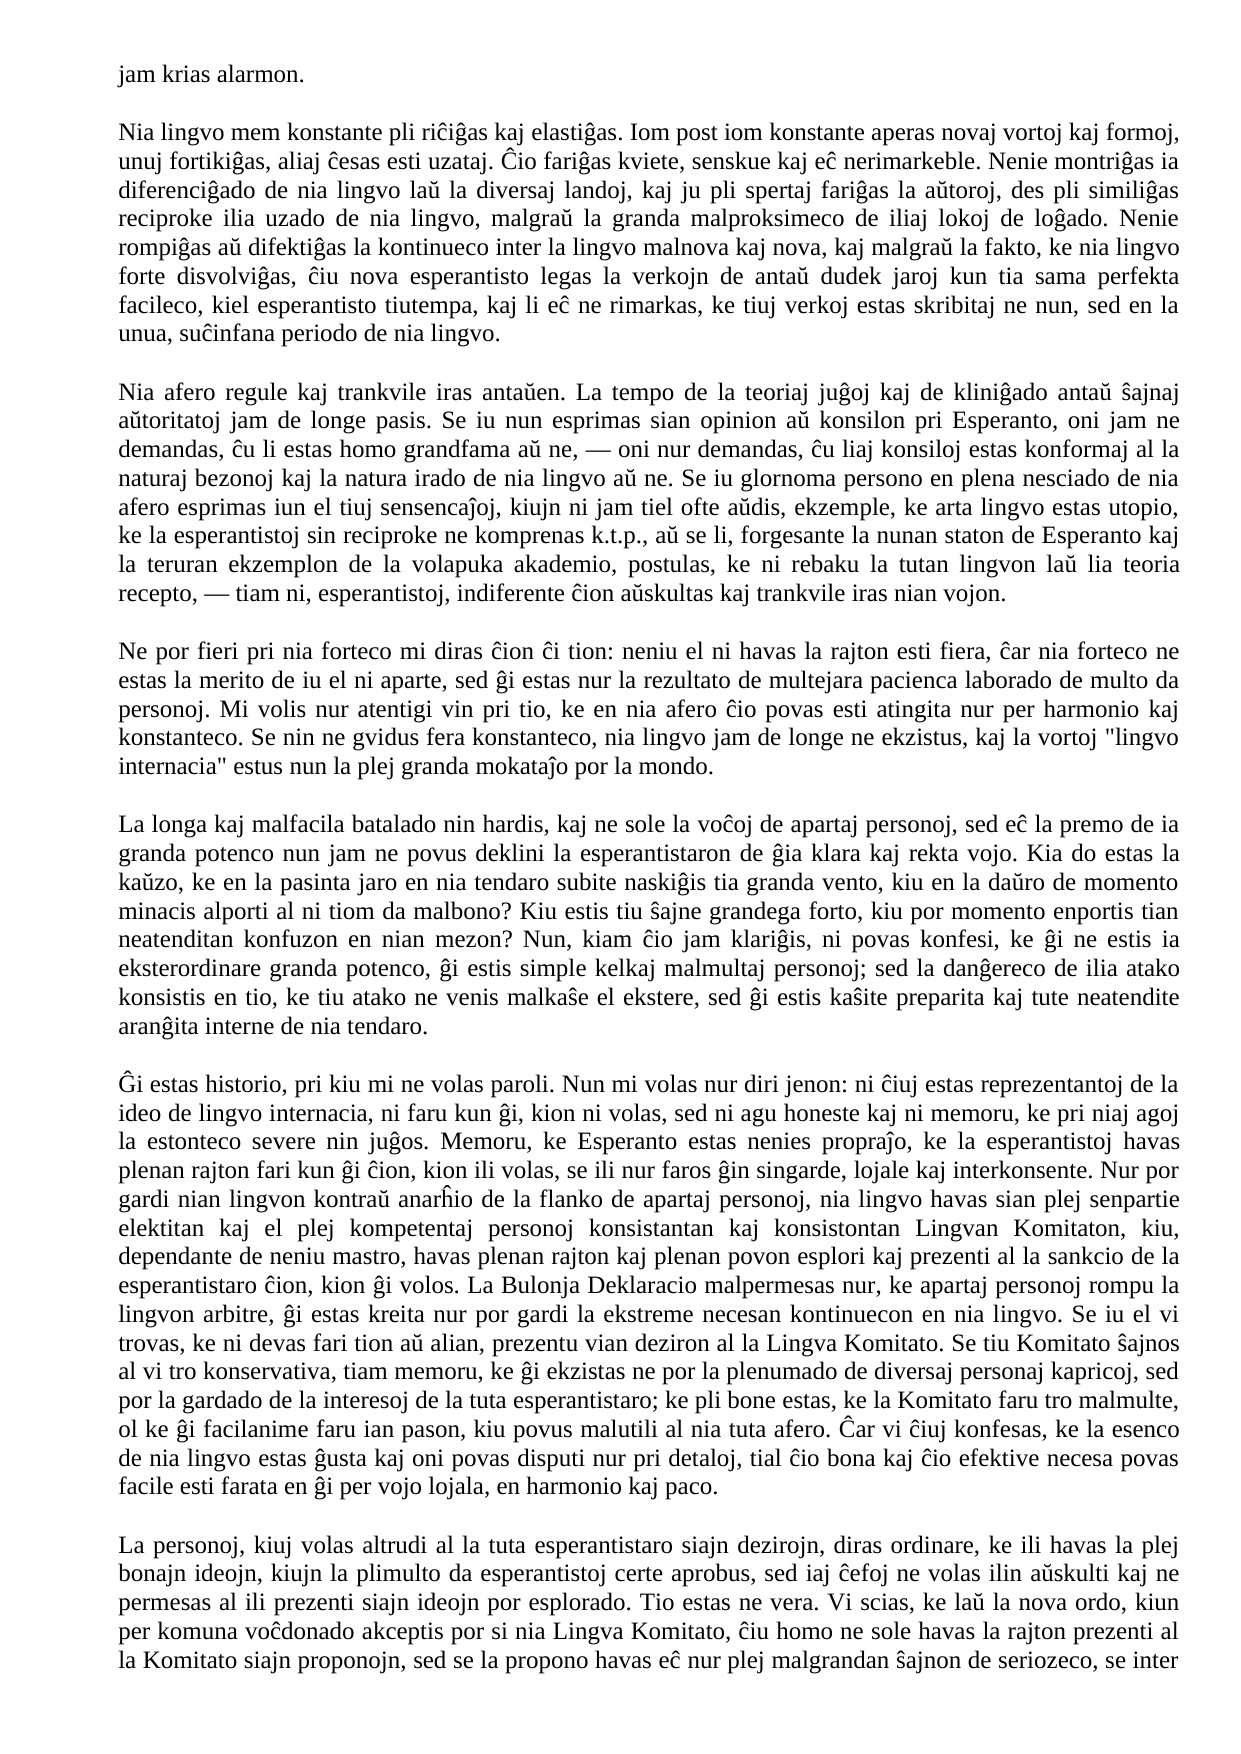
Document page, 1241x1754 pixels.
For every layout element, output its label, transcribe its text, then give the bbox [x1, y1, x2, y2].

text Ne por fieri pri nia forteco mi diras ĉion ĉi tion: neniu el ni havas la rajton esti fiera, ĉar nia forteco ne estas la merito de iu el ni aparte, sed ĝi estas nur la rezultato de multejara pacienca laborado de multo da personoj. Mi volis nur atentigi vin pri tio, ke en nia afero ĉio povas esti atingita nur per harmonio kaj konstanteco. Se nin ne gvidus fera konstanteco, nia lingvo jam de longe ne ekzistus, kaj la vortoj "lingvo internacia" estus nun la plej granda mokataĵo por la mondo. [118, 636, 1181, 780]
text Nia afero regule kaj trankvile iras antaŭen. La tempo de la teoriaj juĝoj kaj de kliniĝado antaŭ ŝajnaj aŭtoritatoj jam de longe pasis. Se iu nun esprimas sian opinion aŭ konsilon pri Esperanto, oni jam ne demandas, ĉu li estas homo grandfama aŭ ne, — oni nur demandas, ĉu liaj konsiloj estas konformaj al la naturaj bezonoj kaj la natura irado de nia lingvo aŭ ne. Se iu glornoma persono en plena nesciado de nia afero esprimas iun el tiuj sensencaĵoj, kiujn ni jam tiel ofte aŭdis, ekzemple, ke arta lingvo estas utopio, ke la esperantistoj sin reciproke ne komprenas k.t.p., aŭ se li, forgesante la nunan staton de Esperanto kaj la teruran ekzemplon de la volapuka akademio, postulas, ke ni rebaku la tutan lingvon laŭ lia teoria recepto, — tiam ni, esperantistoj, indiferente ĉion aŭskultas kaj trankvile iras nian vojon. [118, 377, 1181, 607]
text La personoj, kiuj volas altrudi al la tuta esperantistaro siajn dezirojn, diras ordinare, ke ili havas la plej bonajn ideojn, kiujn la plimulto da esperantistoj certe aprobus, sed iaj ĉefoj ne volas ilin aŭskulti kaj ne permesas al ili prezenti siajn ideojn por esplorado. Tio estas ne vera. Vi scias, ke laŭ la nova ordo, kiun per komuna voĉdonado akceptis por si nia Lingva Komitato, ĉiu homo ne sole havas la rajton prezenti al la Komitato siajn proponojn, sed se la propono havas eĉ nur plej malgrandan ŝajnon de seriozeco, se inter [118, 1530, 1181, 1673]
text La longa kaj malfacila batalado nin hardis, kaj ne sole la voĉoj de apartaj personoj, sed eĉ la premo de ia granda potenco nun jam ne povus deklini la esperantistaron de ĝia klara kaj rekta vojo. Kia do estas la kaŭzo, ke en la pasinta jaro en nia tendaro subite naskiĝis tia granda vento, kiu en la daŭro de momento minacis alporti al ni tiom da malbono? Kiu estis tiu ŝajne grandega forto, kiu por momento enportis tian neatenditan konfuzon en nian mezon? Nun, kiam ĉio jam klariĝis, ni povas konfesi, ke ĝi ne estis ia eksterordinare granda potenco, ĝi estis simple kelkaj malmultaj personoj; sed la danĝereco de ilia atako konsistis en tio, ke tiu atako ne venis malkaŝe el ekstere, sed ĝi estis kaŝite preparita kaj tute neatendite aranĝita interne de nia tendaro. [118, 809, 1181, 1039]
text jam krias alarmon. [118, 59, 1181, 88]
text Ĝi estas historio, pri kiu mi ne volas paroli. Nun mi volas nur diri jenon: ni ĉiuj estas reprezentantoj de la ideo de lingvo internacia, ni faru kun ĝi, kion ni volas, sed ni agu honeste kaj ni memoru, ke pri niaj agoj la estonteco severe nin juĝos. Memoru, ke Esperanto estas nenies propraĵo, ke la esperantistoj havas plenan rajton fari kun ĝi ĉion, kion ili volas, se ili nur faros ĝin singarde, lojale kaj interkonsente. Nur por gardi nian lingvon kontraŭ anarĥio de la flanko de apartaj personoj, nia lingvo havas sian plej senpartie elektitan kaj el plej kompetentaj personoj konsistantan kaj konsistontan Lingvan Komitaton, kiu, dependante de neniu mastro, havas plenan rajton kaj plenan povon esplori kaj prezenti al la sankcio de la esperantistaro ĉion, kion ĝi volos. La Bulonja Deklaracio malpermesas nur, ke apartaj personoj rompu la lingvon arbitre, ĝi estas kreita nur por gardi la ekstreme necesan kontinuecon en nia lingvo. Se iu el vi trovas, ke ni devas fari tion aŭ alian, prezentu vian deziron al la Lingva Komitato. Se tiu Komitato ŝajnos al vi tro konservativa, tiam memoru, ke ĝi ekzistas ne por la plenumado de diversaj personaj kapricoj, sed por la gardado de la interesoj de la tuta esperantistaro; ke pli bone estas, ke la Komitato faru tro malmulte, ol ke ĝi facilanime faru ian pason, kiu povus malutili al nia tuta afero. Ĉar vi ĉiuj konfesas, ke la esenco de nia lingvo estas ĝusta kaj oni povas disputi nur pri detaloj, tial ĉio bona kaj ĉio efektive necesa povas facile esti farata en ĝi per vojo lojala, en harmonio kaj paco. [118, 1069, 1181, 1500]
text Nia lingvo mem konstante pli riĉiĝas kaj elastiĝas. Iom post iom konstante aperas novaj vortoj kaj formoj, unuj fortikiĝas, aliaj ĉesas esti uzataj. Ĉio fariĝas kviete, senskue kaj eĉ nerimarkeble. Nenie montriĝas ia diferenciĝado de nia lingvo laŭ la diversaj landoj, kaj ju pli spertaj fariĝas la aŭtoroj, des pli similiĝas reciproke ilia uzado de nia lingvo, malgraŭ la granda malproksimeco de iliaj lokoj de loĝado. Nenie rompiĝas aŭ difektiĝas la kontinueco inter la lingvo malnova kaj nova, kaj malgraŭ la fakto, ke nia lingvo forte disvolviĝas, ĉiu nova esperantisto legas la verkojn de antaŭ dudek jaroj kun tia sama perfekta facileco, kiel esperantisto tiutempa, kaj li eĉ ne rimarkas, ke tiuj verkoj estas skribitaj ne nun, sed en la unua, suĉinfana periodo de nia lingvo. [118, 117, 1181, 347]
